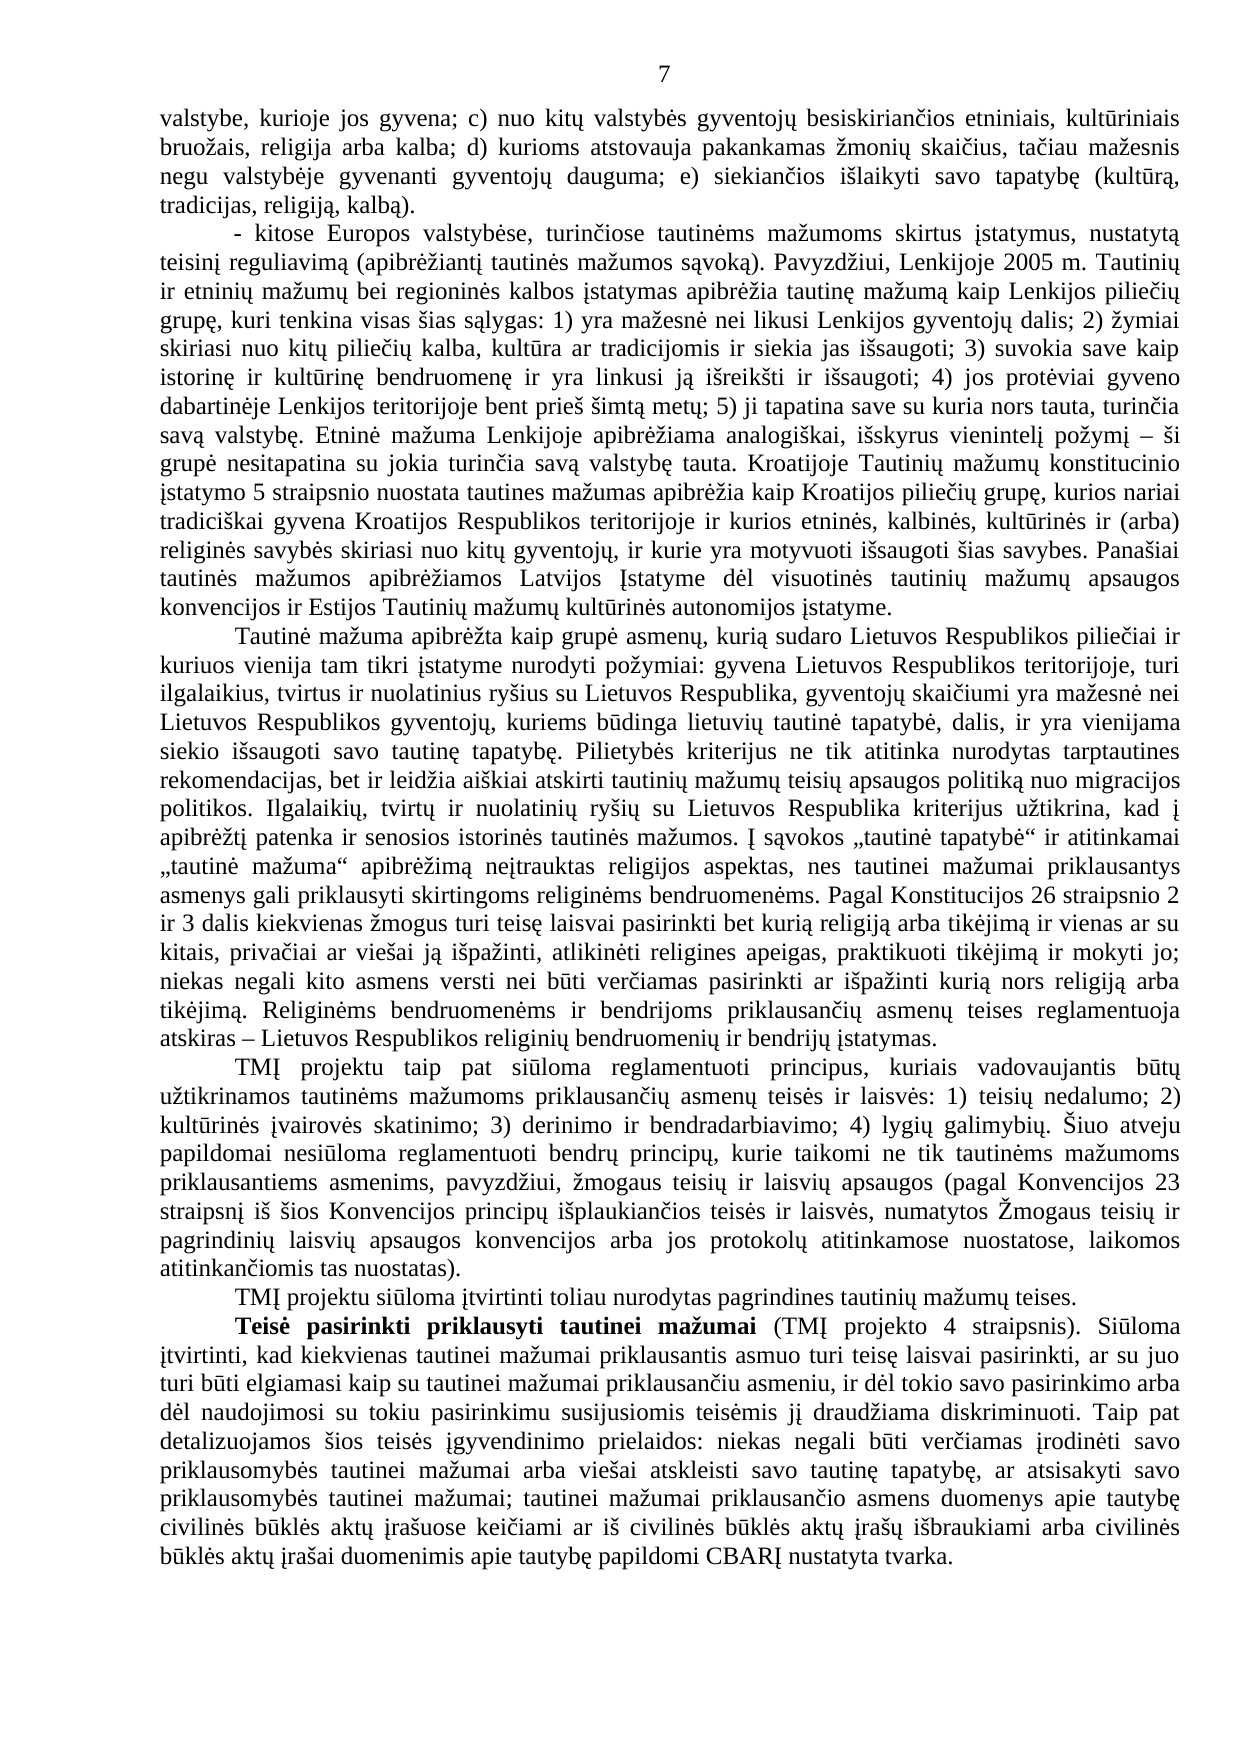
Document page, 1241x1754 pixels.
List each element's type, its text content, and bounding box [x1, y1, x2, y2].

text TMĮ projektu taip pat siūloma reglamentuoti principus, kuriais vadovaujantis būtų užtikrinamos tautinėms mažumoms priklausančių asmenų teisės ir laisvės: 1) teisių nedalumo; 2) kultūrinės įvairovės skatinimo; 3) derinimo ir bendradarbiavimo; 4) lygių galimybių. Šiuo atveju papildomai nesiūloma reglamentuoti bendrų principų, kurie taikomi ne tik tautinėms mažumoms priklausantiems asmenims, pavyzdžiui, žmogaus teisių ir laisvių apsaugos (pagal Konvencijos 23 straipsnį iš šios Konvencijos principų išplaukiančios teisės ir laisvės, numatytos Žmogaus teisių ir pagrindinių laisvių apsaugos konvencijos arba jos protokolų atitinkamose nuostatose, laikomos atitinkančiomis tas nuostatas). [159, 1052, 1181, 1282]
text valstybe, kurioje jos gyvena; c) nuo kitų valstybės gyventojų besiskiriančios etniniais, kultūriniais bruožais, religija arba kalba; d) kurioms atstovauja pakankamas žmonių skaičius, tačiau mažesnis negu valstybėje gyvenanti gyventojų dauguma; e) siekiančios išlaikyti savo tapatybę (kultūrą, tradicijas, religiją, kalbą). [159, 103, 1181, 218]
text Tautinė mažuma apibrėžta kaip grupė asmenų, kurią sudaro Lietuvos Respublikos piliečiai ir kuriuos vienija tam tikri įstatyme nurodyti požymiai: gyvena Lietuvos Respublikos teritorijoje, turi ilgalaikius, tvirtus ir nuolatinius ryšius su Lietuvos Respublika, gyventojų skaičiumi yra mažesnė nei Lietuvos Respublikos gyventojų, kuriems būdinga lietuvių tautinė tapatybė, dalis, ir yra vienijama siekio išsaugoti savo tautinę tapatybę. Pilietybės kriterijus ne tik atitinka nurodytas tarptautines rekomendacijas, bet ir leidžia aiškiai atskirti tautinių mažumų teisių apsaugos politiką nuo migracijos politikos. Ilgalaikių, tvirtų ir nuolatinių ryšių su Lietuvos Respublika kriterijus užtikrina, kad į apibrėžtį patenka ir senosios istorinės tautinės mažumos. Į sąvokos „tautinė tapatybė“ ir atitinkamai „tautinė mažuma“ apibrėžimą neįtrauktas religijos aspektas, nes tautinei mažumai priklausantys asmenys gali priklausyti skirtingoms religinėms bendruomenėms. Pagal Konstitucijos 26 straipsnio 2 ir 3 dalis kiekvienas žmogus turi teisę laisvai pasirinkti bet kurią religiją arba tikėjimą ir vienas ar su kitais, privačiai ar viešai ją išpažinti, atlikinėti religines apeigas, praktikuoti tikėjimą ir mokyti jo; niekas negali kito asmens versti nei būti verčiamas pasirinkti ar išpažinti kurią nors religiją arba tikėjimą. Religinėms bendruomenėms ir bendrijoms priklausančių asmenų teises reglamentuoja atskiras – Lietuvos Respublikos religinių bendruomenių ir bendrijų įstatymas. [159, 621, 1181, 1052]
text - kitose Europos valstybėse, turinčiose tautinėms mažumoms skirtus įstatymus, nustatytą teisinį reguliavimą (apibrėžiantį tautinės mažumos sąvoką). Pavyzdžiui, Lenkijoje 2005 m. Tautinių ir etninių mažumų bei regioninės kalbos įstatymas apibrėžia tautinę mažumą kaip Lenkijos piliečių grupę, kuri tenkina visas šias sąlygas: 1) yra mažesnė nei likusi Lenkijos gyventojų dalis; 2) žymiai skiriasi nuo kitų piliečių kalba, kultūra ar tradicijomis ir siekia jas išsaugoti; 3) suvokia save kaip istorinę ir kultūrinę bendruomenę ir yra linkusi ją išreikšti ir išsaugoti; 4) jos protėviai gyveno dabartinėje Lenkijos teritorijoje bent prieš šimtą metų; 5) ji tapatina save su kuria nors tauta, turinčia savą valstybę. Etninė mažuma Lenkijoje apibrėžiama analogiškai, išskyrus vienintelį požymį – ši grupė nesitapatina su jokia turinčia savą valstybę tauta. Kroatijoje Tautinių mažumų konstitucinio įstatymo 5 straipsnio nuostata tautines mažumas apibrėžia kaip Kroatijos piliečių grupę, kurios nariai tradiciškai gyvena Kroatijos Respublikos teritorijoje ir kurios etninės, kalbinės, kultūrinės ir (arba) religinės savybės skiriasi nuo kitų gyventojų, ir kurie yra motyvuoti išsaugoti šias savybes. Panašiai tautinės mažumos apibrėžiamos Latvijos Įstatyme dėl visuotinės tautinių mažumų apsaugos konvencijos ir Estijos Tautinių mažumų kultūrinės autonomijos įstatyme. [159, 218, 1181, 621]
text TMĮ projektu siūloma įtvirtinti toliau nurodytas pagrindines tautinių mažumų teises. [159, 1282, 1181, 1311]
text Teisė pasirinkti priklausyti tautinei mažumai (TMĮ projekto 4 straipsnis). Siūloma įtvirtinti, kad kiekvienas tautinei mažumai priklausantis asmuo turi teisę laisvai pasirinkti, ar su juo turi būti elgiamasi kaip su tautinei mažumai priklausančiu asmeniu, ir dėl tokio savo pasirinkimo arba dėl naudojimosi su tokiu pasirinkimu susijusiomis teisėmis jį draudžiama diskriminuoti. Taip pat detalizuojamos šios teisės įgyvendinimo prielaidos: niekas negali būti verčiamas įrodinėti savo priklausomybės tautinei mažumai arba viešai atskleisti savo tautinę tapatybę, ar atsisakyti savo priklausomybės tautinei mažumai; tautinei mažumai priklausančio asmens duomenys apie tautybę civilinės būklės aktų įrašuose keičiami ar iš civilinės būklės aktų įrašų išbraukiami arba civilinės būklės aktų įrašai duomenimis apie tautybę papildomi CBARĮ nustatyta tvarka. [159, 1311, 1181, 1570]
